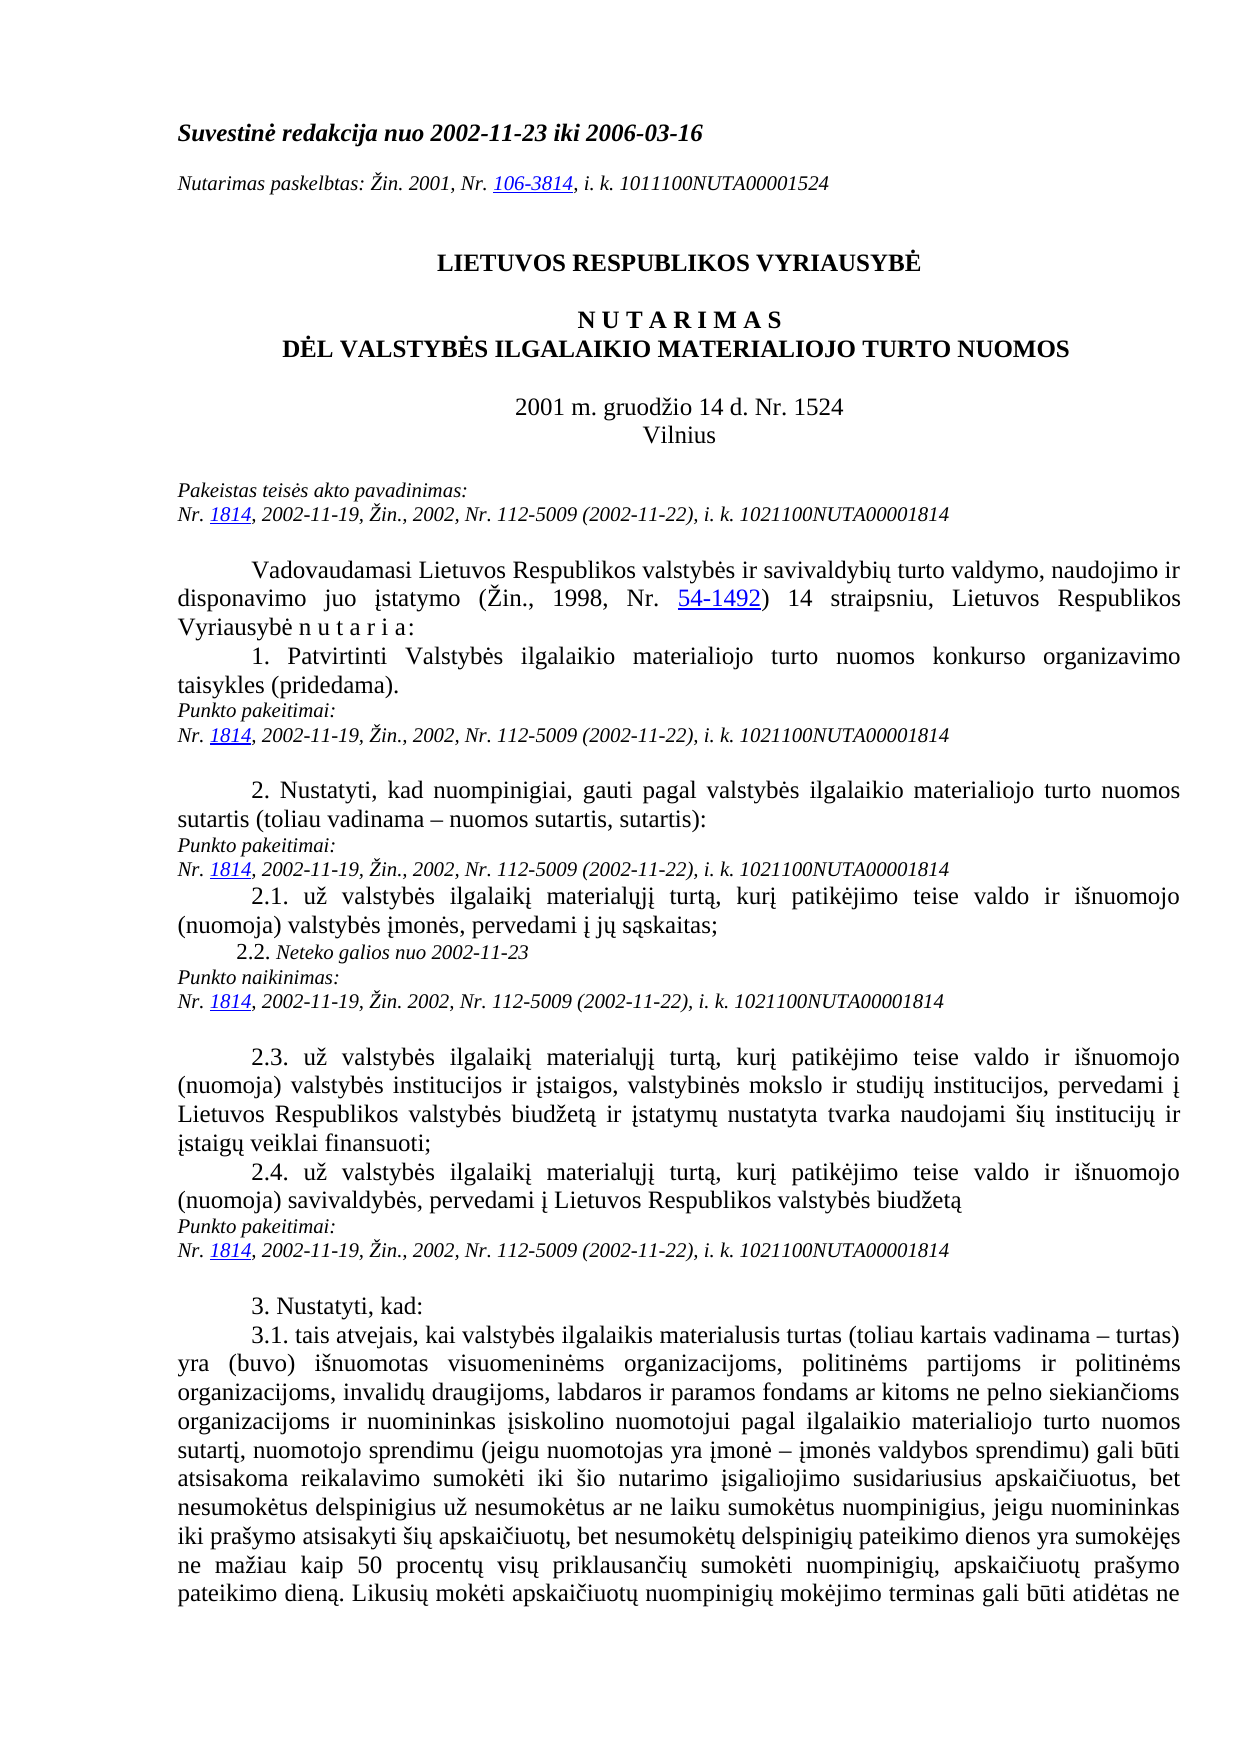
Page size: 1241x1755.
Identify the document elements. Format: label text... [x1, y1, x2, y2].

text Vilnius [177, 420, 1181, 449]
text N U T A R I M A S [177, 305, 1181, 334]
text Punkto pakeitimai: [177, 833, 1181, 857]
text 3.1. tais atvejais, kai valstybės ilgalaikis materialusis turtas (toliau kartais vadinama – turtas) yra (buvo) išnuomotas visuomeninėms organizacijoms, politinėms partijoms ir politinėms organizacijoms, invalidų draugijoms, labdaros ir paramos fondams ar kitoms ne pelno siekiančioms organizacijoms ir nuomininkas įsiskolino nuomotojui pagal ilgalaikio materialiojo turto nuomos sutartį, nuomotojo sprendimu (jeigu nuomotojas yra įmonė – įmonės valdybos sprendimu) gali būti atsisakoma reikalavimo sumokėti iki šio nutarimo įsigaliojimo susidariusius apskaičiuotus, bet nesumokėtus delspinigius už nesumokėtus ar ne laiku sumokėtus nuompinigius, jeigu nuomininkas iki prašymo atsisakyti šių apskaičiuotų, bet nesumokėtų delspinigių pateikimo dienos yra sumokėjęs ne mažiau kaip 50 procentų visų priklausančių sumokėti nuompinigių, apskaičiuotų prašymo pateikimo dieną. Likusių mokėti apskaičiuotų nuompinigių mokėjimo terminas gali būti atidėtas ne [177, 1320, 1181, 1607]
text 2.4. už valstybės ilgalaikį materialųjį turtą, kurį patikėjimo teise valdo ir išnuomojo (nuomoja) savivaldybės, pervedami į Lietuvos Respublikos valstybės biudžetą [177, 1157, 1181, 1214]
text DĖL VALSTYBĖS ILGALAIKIO MATERIALIOJO TURTO NUOMOS [177, 334, 1181, 363]
text 1. Patvirtinti Valstybės ilgalaikio materialiojo turto nuomos konkurso organizavimo taisykles (pridedama). [177, 641, 1181, 698]
text 2001 m. gruodžio 14 d. Nr. 1524 [177, 392, 1181, 420]
text 2.2. Neteko galios nuo 2002-11-23 [177, 938, 1181, 965]
text Nr. 1814, 2002-11-19, Žin. 2002, Nr. 112-5009 (2002-11-22), i. k. 1021100NUTA00001814 [177, 989, 1181, 1013]
text Nr. 1814, 2002-11-19, Žin., 2002, Nr. 112-5009 (2002-11-22), i. k. 1021100NUTA00001814 [177, 857, 1181, 881]
text Nr. 1814, 2002-11-19, Žin., 2002, Nr. 112-5009 (2002-11-22), i. k. 1021100NUTA00001814 [177, 722, 1181, 747]
text 3. Nustatyti, kad: [177, 1291, 1181, 1320]
text Punkto naikinimas: [177, 965, 1181, 989]
text Nr. 1814, 2002-11-19, Žin., 2002, Nr. 112-5009 (2002-11-22), i. k. 1021100NUTA00001814 [177, 502, 1181, 526]
text 2.1. už valstybės ilgalaikį materialųjį turtą, kurį patikėjimo teise valdo ir išnuomojo (nuomoja) valstybės įmonės, pervedami į jų sąskaitas; [177, 881, 1181, 938]
text Vadovaudamasi Lietuvos Respublikos valstybės ir savivaldybių turto valdymo, naudojimo ir disponavimo juo įstatymo (Žin., 1998, Nr. 54-1492) 14 straipsniu, Lietuvos Respublikos Vyriausybė nutaria: [177, 555, 1181, 641]
text Nutarimas paskelbtas: Žin. 2001, Nr. 106-3814, i. k. 1011100NUTA00001524 [177, 171, 1181, 195]
text Pakeistas teisės akto pavadinimas: [177, 478, 1181, 502]
text Punkto pakeitimai: [177, 698, 1181, 722]
text 2.3. už valstybės ilgalaikį materialųjį turtą, kurį patikėjimo teise valdo ir išnuomojo (nuomoja) valstybės institucijos ir įstaigos, valstybinės mokslo ir studijų institucijos, pervedami į Lietuvos Respublikos valstybės biudžetą ir įstatymų nustatyta tvarka naudojami šių institucijų ir įstaigų veiklai finansuoti; [177, 1042, 1181, 1157]
text Suvestinė redakcija nuo 2002-11-23 iki 2006-03-16 [177, 118, 1181, 147]
text Nr. 1814, 2002-11-19, Žin., 2002, Nr. 112-5009 (2002-11-22), i. k. 1021100NUTA00001814 [177, 1238, 1181, 1262]
text LIETUVOS RESPUBLIKOS VYRIAUSYBĖ [177, 248, 1181, 277]
text Punkto pakeitimai: [177, 1214, 1181, 1238]
text 2. Nustatyti, kad nuompinigiai, gauti pagal valstybės ilgalaikio materialiojo turto nuomos sutartis (toliau vadinama – nuomos sutartis, sutartis): [177, 775, 1181, 833]
